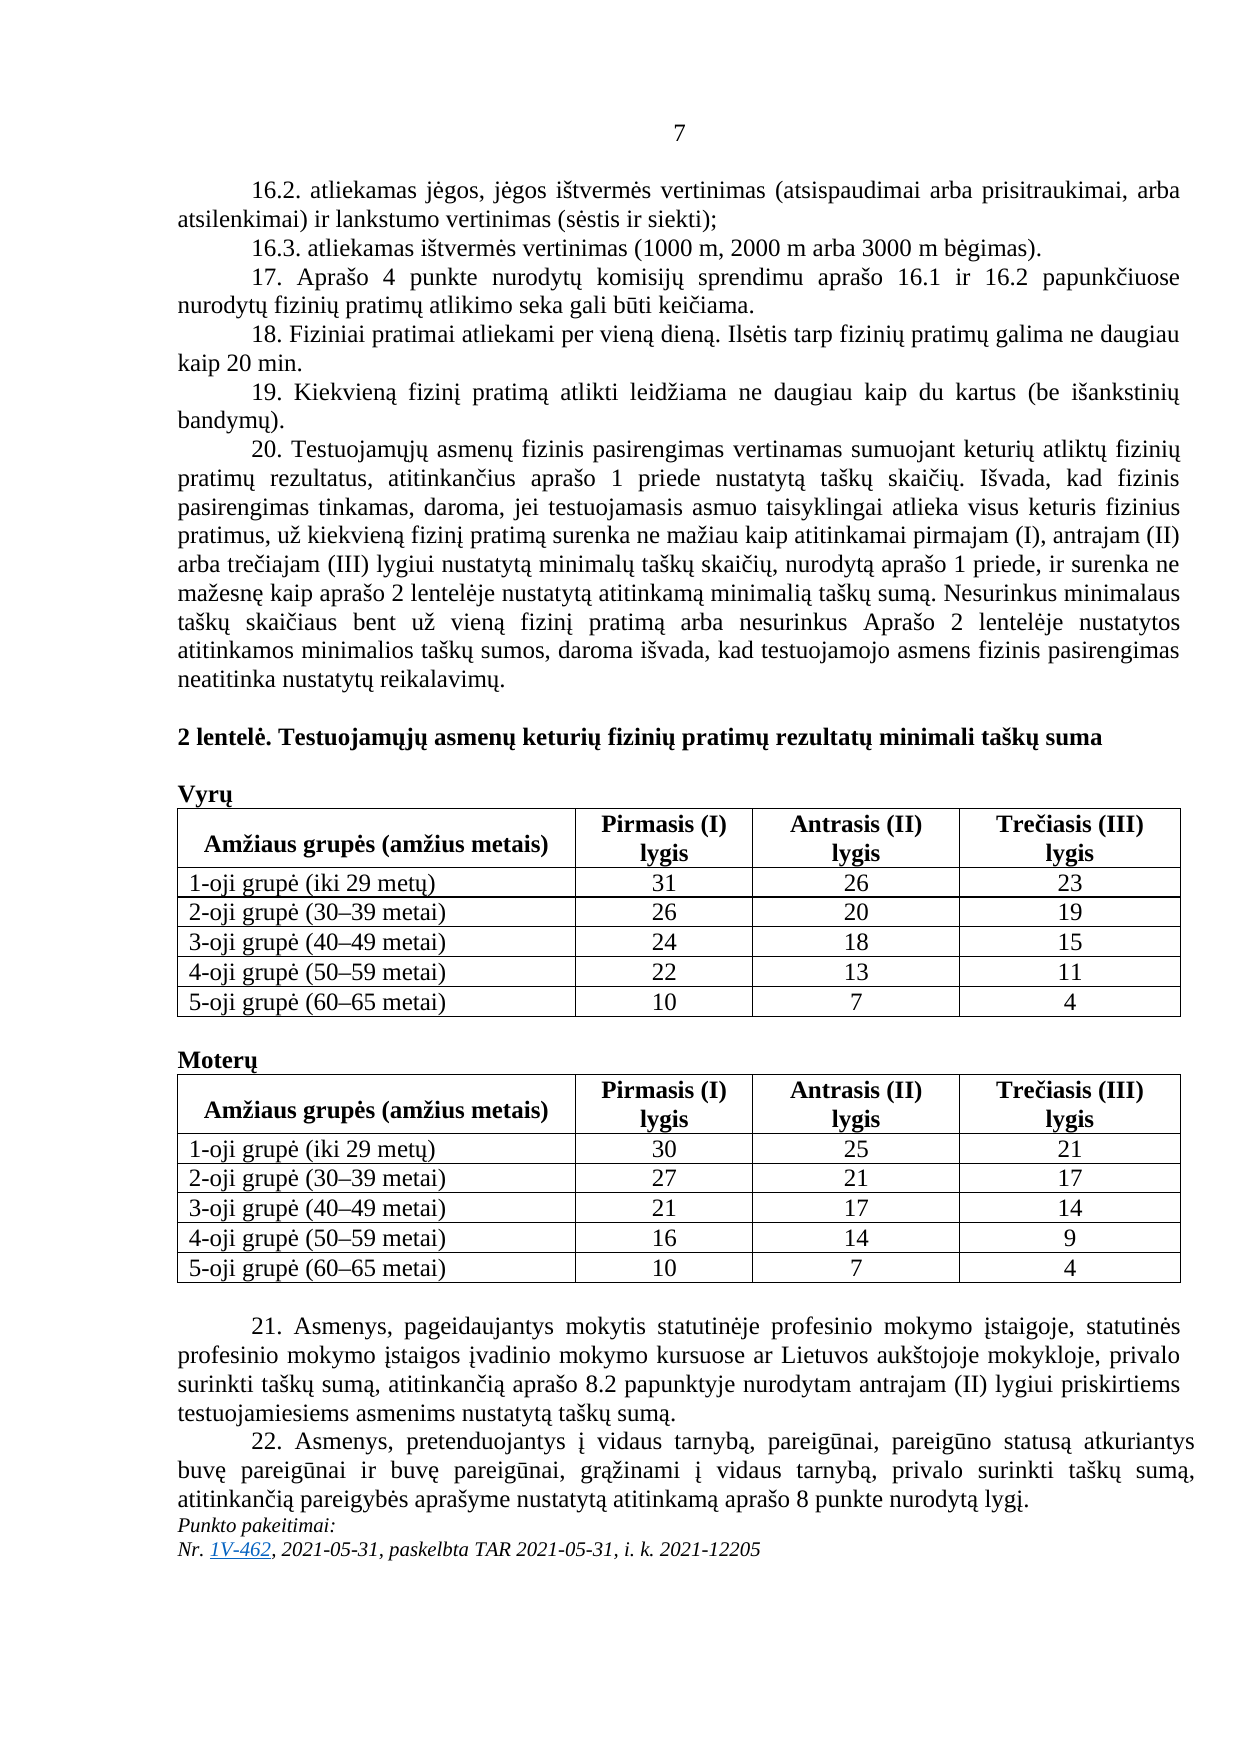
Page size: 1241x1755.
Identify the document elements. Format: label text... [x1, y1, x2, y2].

table_cell 4-oji grupė (50–59 metai) [178, 957, 575, 986]
text 22. Asmenys, pretenduojantys į vidaus tarnybą, pareigūnai, pareigūno statusą atkuriantys buvę pareigūnai ir buvę pareigūnai, grąžinami į vidaus tarnybą, privalo surinkti taškų sumą, atitinkančią pareigybės aprašyme nustatytą atitinkamą aprašo 8 punkte nurodytą lygį. [177, 1426, 1196, 1513]
text Nr. 1V-462, 2021-05-31, paskelbta TAR 2021-05-31, i. k. 2021-12205 [177, 1537, 1181, 1561]
text 16.2. atliekamas jėgos, jėgos ištvermės vertinimas (atsispaudimai arba prisitraukimai, arba atsilenkimai) ir lankstumo vertinimas (sėstis ir siekti); [177, 176, 1181, 233]
table_cell 9 [960, 1223, 1180, 1252]
table_cell 20 [753, 898, 959, 926]
table_cell 21 [753, 1164, 959, 1192]
table_cell 17 [753, 1193, 959, 1222]
table_cell 10 [576, 1253, 752, 1282]
text 2 lentelė. Testuojamųjų asmenų keturių fizinių pratimų rezultatų minimali taškų suma [177, 722, 1181, 751]
text 16.3. atliekamas ištvermės vertinimas (1000 m, 2000 m arba 3000 m bėgimas). [177, 233, 1181, 262]
table_cell 14 [960, 1193, 1180, 1222]
table_cell 17 [960, 1164, 1180, 1192]
text 18. Fiziniai pratimai atliekami per vieną dieną. Ilsėtis tarp fizinių pratimų galima ne daugiau kaip 20 min. [177, 319, 1181, 377]
table_cell 30 [576, 1134, 752, 1162]
table_cell 23 [960, 868, 1180, 896]
table_header Antrasis (II) lygis [753, 809, 959, 867]
table_cell 4 [960, 1253, 1180, 1282]
table_cell 2-oji grupė (30–39 metai) [178, 1164, 575, 1192]
table_header Pirmasis (I) lygis [576, 1075, 752, 1133]
table_cell 26 [576, 898, 752, 926]
table_cell 1-oji grupė (iki 29 metų) [178, 1134, 575, 1162]
table_header Trečiasis (III) lygis [960, 809, 1180, 867]
table_cell 22 [576, 957, 752, 986]
table_cell 19 [960, 898, 1180, 926]
table_cell 24 [576, 927, 752, 956]
text Punkto pakeitimai: [177, 1513, 1181, 1537]
table_cell 3-oji grupė (40–49 metai) [178, 927, 575, 956]
table_cell 21 [960, 1134, 1180, 1162]
table_cell 27 [576, 1164, 752, 1192]
table_header Amžiaus grupės (amžius metais) [178, 1075, 575, 1133]
table_cell 21 [576, 1193, 752, 1222]
table_cell 7 [753, 987, 959, 1016]
text 20. Testuojamųjų asmenų fizinis pasirengimas vertinamas sumuojant keturių atliktų fizinių pratimų rezultatus, atitinkančius aprašo 1 priede nustatytą taškų skaičių. Išvada, kad fizinis pasirengimas tinkamas, daroma, jei testuojamasis asmuo taisyklingai atlieka visus keturis fizinius pratimus, už kiekvieną fizinį pratimą surenka ne mažiau kaip atitinkamai pirmajam (I), antrajam (II) arba trečiajam (III) lygiui nustatytą minimalų taškų skaičių, nurodytą aprašo 1 priede, ir surenka ne mažesnę kaip aprašo 2 lentelėje nustatytą atitinkamą minimalią taškų sumą. Nesurinkus minimalaus taškų skaičiaus bent už vieną fizinį pratimą arba nesurinkus Aprašo 2 lentelėje nustatytos atitinkamos minimalios taškų sumos, daroma išvada, kad testuojamojo asmens fizinis pasirengimas neatitinka nustatytų reikalavimų. [177, 434, 1181, 693]
table_cell 10 [576, 987, 752, 1016]
text Moterų [177, 1045, 1181, 1074]
table_header Antrasis (II) lygis [753, 1075, 959, 1133]
table_cell 7 [753, 1253, 959, 1282]
table_cell 14 [753, 1223, 959, 1252]
table_cell 5-oji grupė (60–65 metai) [178, 987, 575, 1016]
table_cell 1-oji grupė (iki 29 metų) [178, 868, 575, 896]
table_cell 16 [576, 1223, 752, 1252]
table_header Amžiaus grupės (amžius metais) [178, 809, 575, 867]
text 17. Aprašo 4 punkte nurodytų komisijų sprendimu aprašo 16.1 ir 16.2 papunkčiuose nurodytų fizinių pratimų atlikimo seka gali būti keičiama. [177, 262, 1181, 319]
table_cell 4 [960, 987, 1180, 1016]
table_cell 15 [960, 927, 1180, 956]
table_cell 18 [753, 927, 959, 956]
table_cell 26 [753, 868, 959, 896]
table_cell 13 [753, 957, 959, 986]
table_cell 31 [576, 868, 752, 896]
table_cell 5-oji grupė (60–65 metai) [178, 1253, 575, 1282]
table_cell 4-oji grupė (50–59 metai) [178, 1223, 575, 1252]
table_cell 11 [960, 957, 1180, 986]
table_header Trečiasis (III) lygis [960, 1075, 1180, 1133]
table_cell 25 [753, 1134, 959, 1162]
table_cell 3-oji grupė (40–49 metai) [178, 1193, 575, 1222]
table_header Pirmasis (I) lygis [576, 809, 752, 867]
text Vyrų [177, 779, 1181, 808]
table_cell 2-oji grupė (30–39 metai) [178, 898, 575, 926]
text 19. Kiekvieną fizinį pratimą atlikti leidžiama ne daugiau kaip du kartus (be išankstinių bandymų). [177, 377, 1181, 434]
text 21. Asmenys, pageidaujantys mokytis statutinėje profesinio mokymo įstaigoje, statutinės profesinio mokymo įstaigos įvadinio mokymo kursuose ar Lietuvos aukštojoje mokykloje, privalo surinkti taškų sumą, atitinkančią aprašo 8.2 papunktyje nurodytam antrajam (II) lygiui priskirtiems testuojamiesiems asmenims nustatytą taškų sumą. [177, 1311, 1181, 1426]
